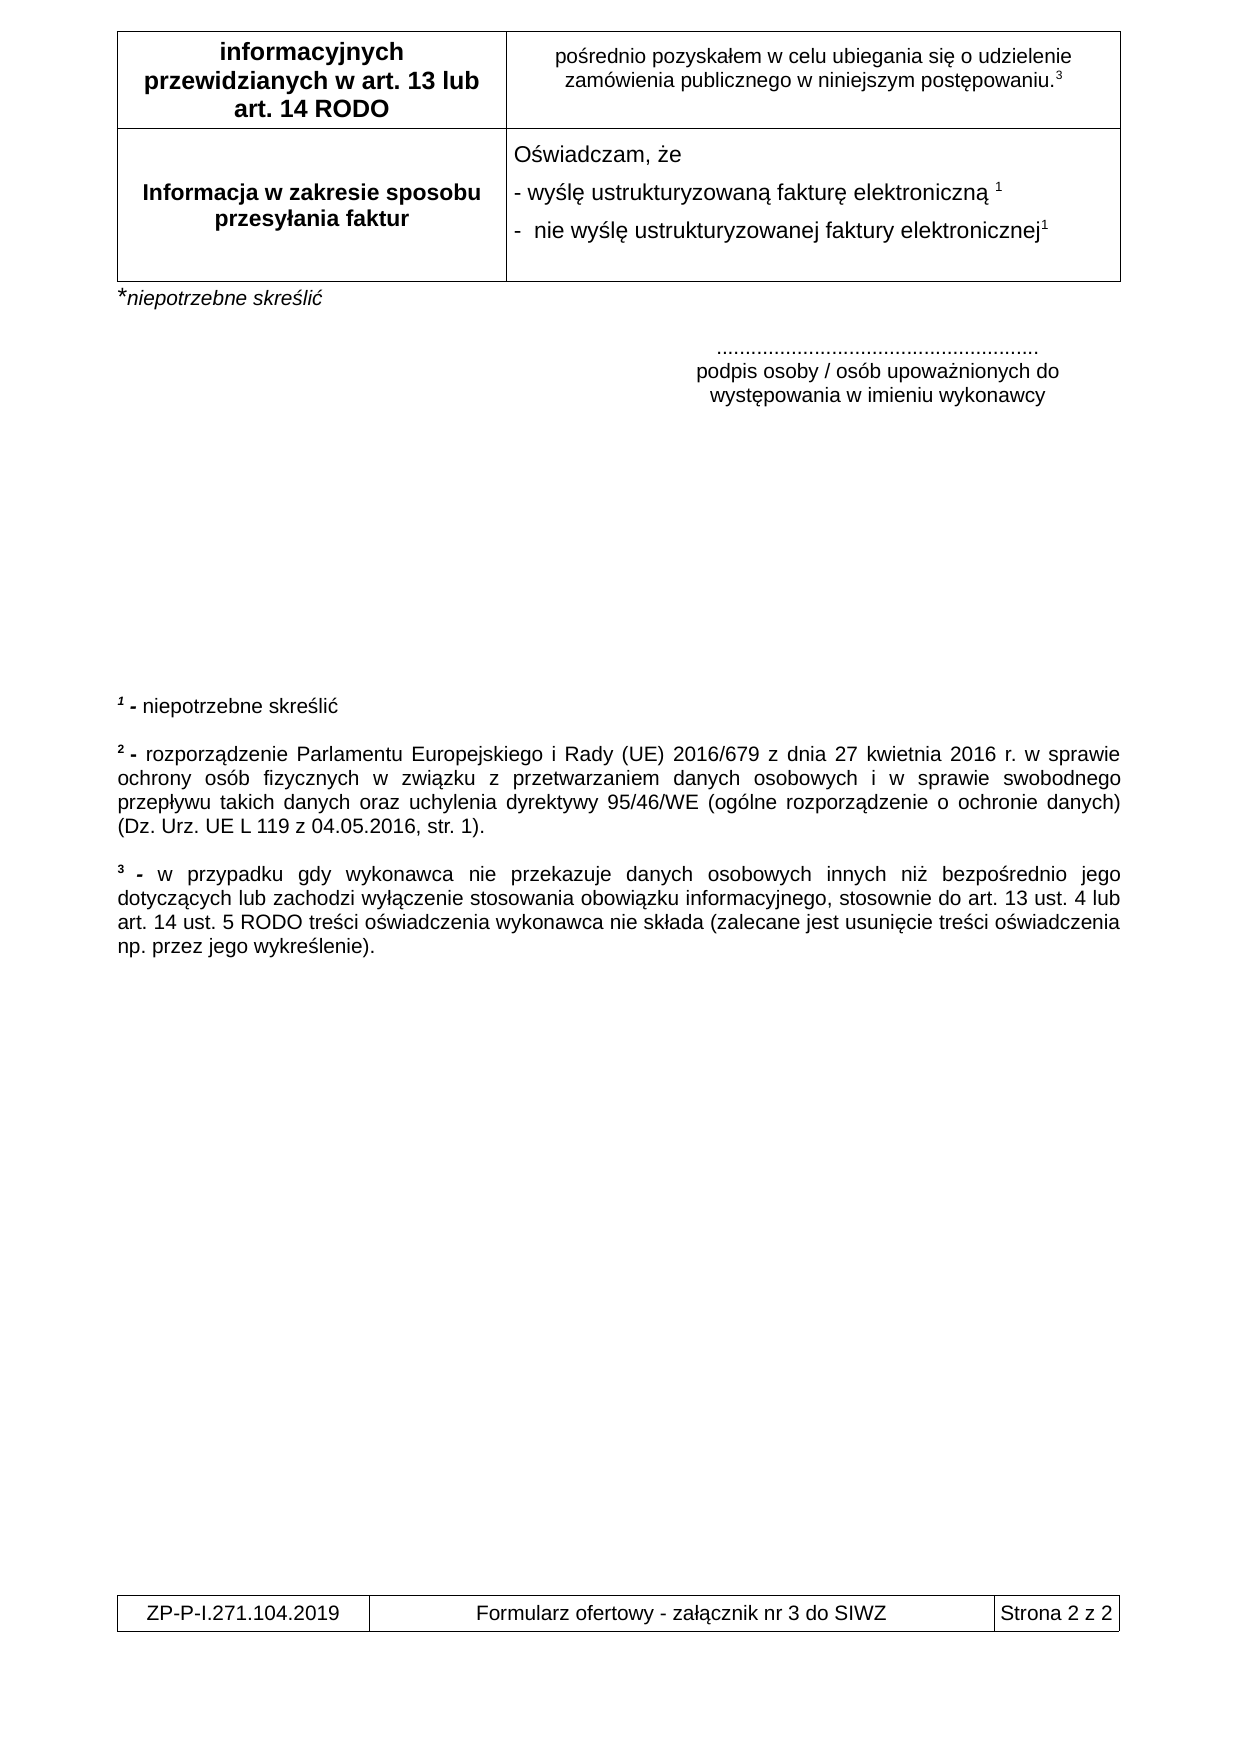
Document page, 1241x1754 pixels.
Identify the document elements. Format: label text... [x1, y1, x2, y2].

list *niepotrzebne skreślić [117, 282, 1122, 311]
table_cell informacyjnych przewidzianych w art. 13 lub art. 14 RODO [118, 32, 506, 128]
table_cell Oświadczam, że - wyślę ustrukturyzowaną fakturę elektroniczną 1 - nie wyślę ustrukturyzowanej faktury elektronicznej1 [507, 129, 1120, 281]
table_cell Informacja w zakresie sposobu przesyłania faktur [118, 129, 506, 281]
text 1 - niepotrzebne skreślić [117, 694, 1122, 718]
text 2 - rozporządzenie Parlamentu Europejskiego i Rady (UE) 2016/679 z dnia 27 kwietnia 2016 r. w sprawie ochrony osób fizycznych w związku z przetwarzaniem danych osobowych i w sprawie swobodnego przepływu takich danych oraz uchylenia dyrektywy 95/46/WE (ogólne rozporządzenie o ochronie danych) (Dz. Urz. UE L 119 z 04.05.2016, str. 1). [117, 742, 1122, 838]
text podpis osoby / osób upoważnionych do [560, 359, 1122, 383]
text występowania w imieniu wykonawcy [560, 383, 1122, 407]
text ........................................................ [560, 335, 1122, 359]
text 3 - w przypadku gdy wykonawca nie przekazuje danych osobowych innych niż bezpośrednio jego dotyczących lub zachodzi wyłączenie stosowania obowiązku informacyjnego, stosownie do art. 13 ust. 4 lub art. 14 ust. 5 RODO treści oświadczenia wykonawca nie składa (zalecane jest usunięcie treści oświadczenia np. przez jego wykreślenie). [117, 862, 1122, 958]
table_cell pośrednio pozyskałem w celu ubiegania się o udzielenie zamówienia publicznego w niniejszym postępowaniu.3 [507, 32, 1120, 128]
